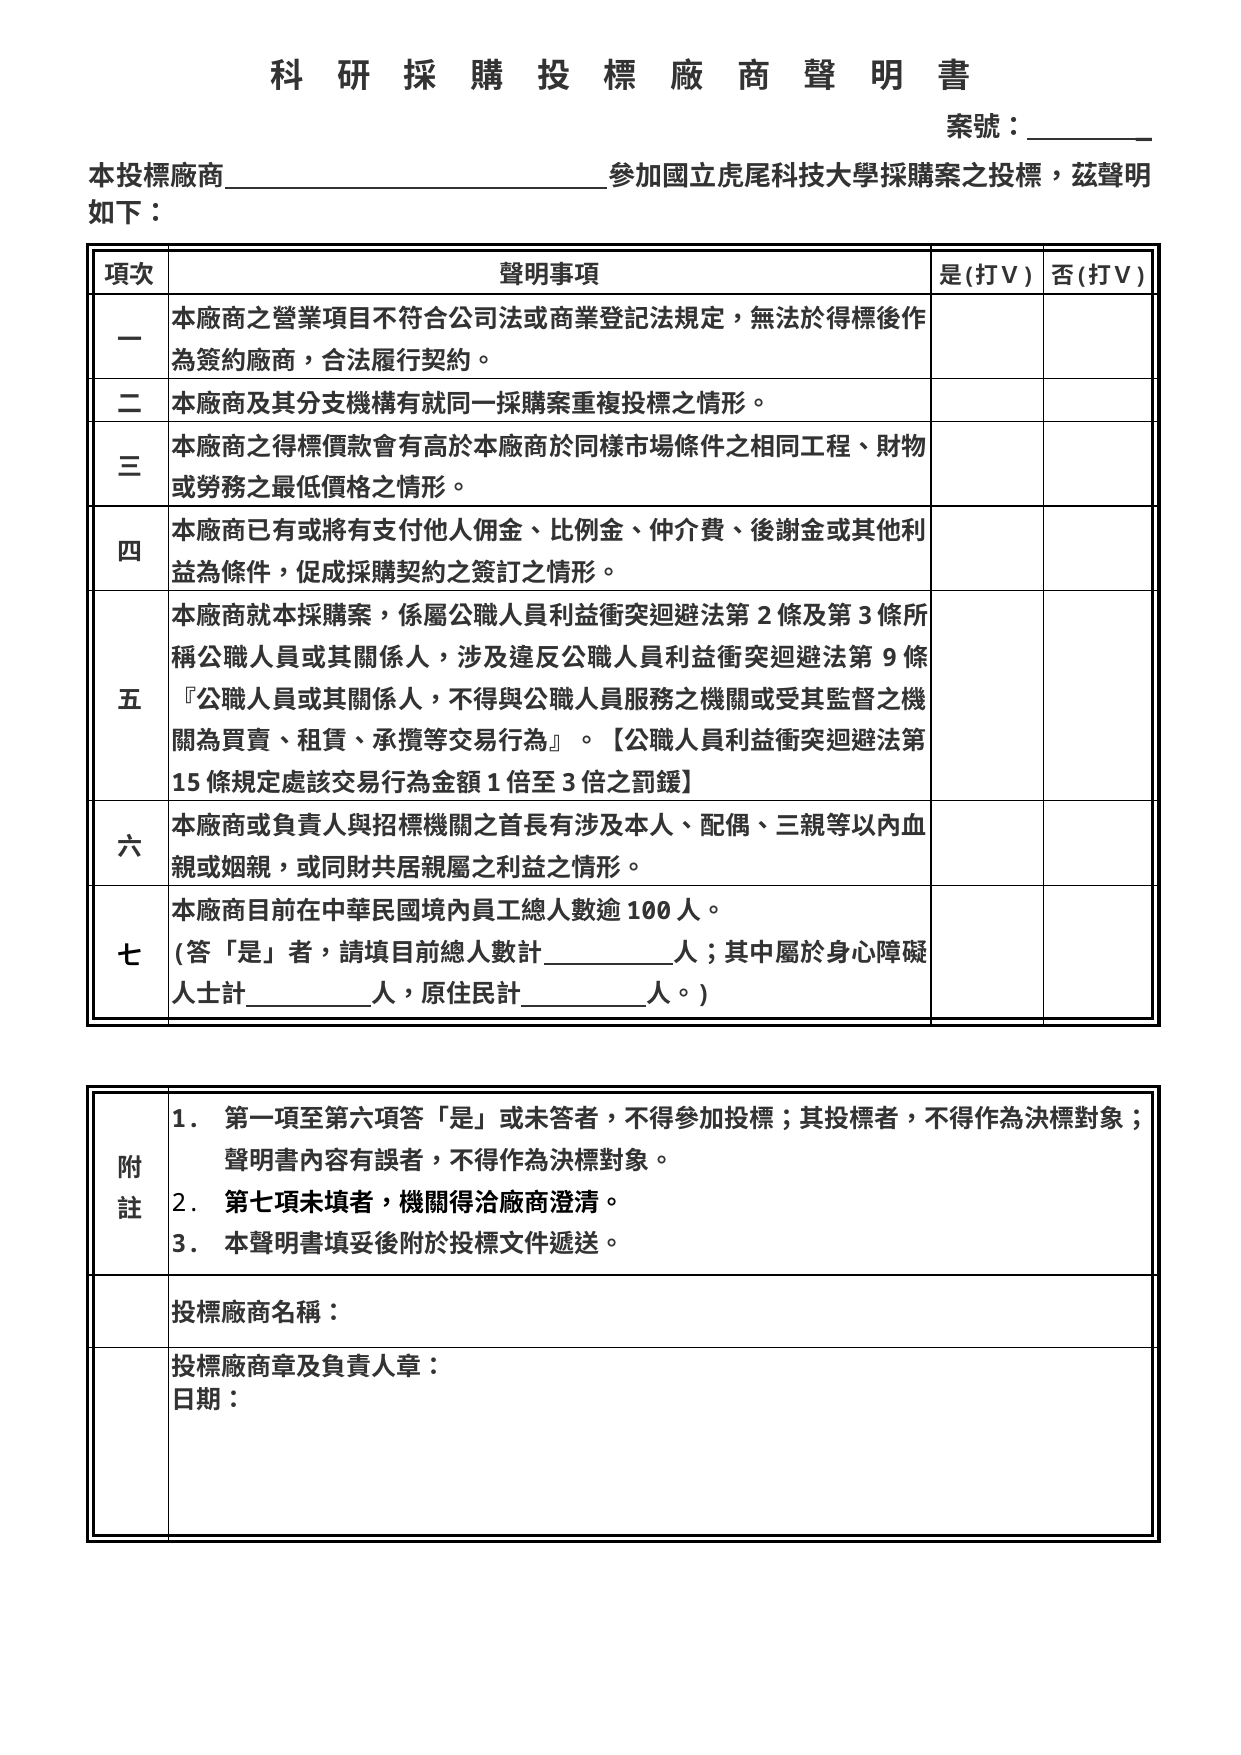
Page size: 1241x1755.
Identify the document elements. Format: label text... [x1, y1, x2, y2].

table_header 聲明事項 [169, 252, 930, 293]
table_header 否(打Ｖ) [1044, 246, 1156, 293]
table_cell 七 [95, 886, 168, 1017]
table_cell 三 [95, 422, 168, 505]
text 科 研 採 購 投 標 廠 商 聲 明 書 [89, 59, 1152, 94]
table_cell 本廠商或負責人與招標機關之首長有涉及本人、配偶、三親等以內血親或姻親，或同財共居親屬之利益之情形。 [169, 801, 930, 884]
table_cell [932, 591, 1043, 800]
table_header 附 註 [90, 1088, 168, 1274]
table_cell 本廠商已有或將有支付他人佣金、比例金、仲介費、後謝金或其他利益為條件，促成採購契約之簽訂之情形。 [169, 507, 930, 590]
text 本投標廠商 參加國立虎尾科技大學採購案之投標，茲聲明如下： [89, 155, 1152, 230]
table_cell [1044, 295, 1151, 378]
table_cell 投標廠商名稱： [169, 1276, 1151, 1347]
table_cell [932, 295, 1043, 378]
text 案號： _ [89, 111, 1152, 142]
table_cell [95, 1276, 168, 1347]
table_cell [1044, 591, 1151, 800]
table_cell 本廠商就本採購案，係屬公職人員利益衝突迴避法第2條及第3條所稱公職人員或其關係人，涉及違反公職人員利益衝突迴避法第9條『公職人員或其關係人，不得與公職人員服務之機關或受其監督之機關為買賣、租賃、承攬等交易行為』。【公職人員利益衝突迴避法第15條規定處該交易行為金額1倍至3倍之罰鍰】 [169, 591, 930, 800]
table_header 第一項至第六項答「是」或未答者，不得參加投標；其投標者，不得作為決標對象；聲明書內容有誤者，不得作為決標對象。 第七項未填者，機關得洽廠商澄清。 本聲明書填妥後附於投標文件遞送。 [169, 1088, 1156, 1274]
table_cell 本廠商之得標價款會有高於本廠商於同樣市場條件之相同工程、財物或勞務之最低價格之情形。 [169, 422, 930, 505]
table_cell [932, 379, 1043, 421]
table_cell [95, 1348, 168, 1534]
table_cell [932, 801, 1043, 884]
table_cell [932, 886, 1043, 1017]
table_cell 本廠商目前在中華民國境內員工總人數逾100人。 (答「是」者，請填目前總人數計 人；其中屬於身心障礙人士計 人，原住民計 人。) [169, 886, 930, 1017]
table_cell 本廠商之營業項目不符合公司法或商業登記法規定，無法於得標後作為簽約廠商，合法履行契約。 [169, 295, 930, 378]
table_cell [1044, 422, 1151, 505]
table_header 是(打Ｖ) [932, 252, 1043, 293]
table_cell 二 [95, 379, 168, 421]
table_cell 五 [95, 591, 168, 800]
table_cell 四 [95, 507, 168, 590]
table_cell 本廠商及其分支機構有就同一採購案重複投標之情形。 [169, 379, 930, 421]
table_header 項次 [90, 246, 168, 293]
table_cell [932, 507, 1043, 590]
table_cell [1044, 886, 1151, 1017]
table_cell 六 [95, 801, 168, 884]
table_cell [932, 422, 1043, 505]
table_cell [1044, 507, 1151, 590]
table_cell 一 [95, 295, 168, 378]
table_cell 投標廠商章及負責人章： 日期： [169, 1348, 1151, 1534]
table_cell [1044, 379, 1151, 421]
table_cell [1044, 801, 1151, 884]
